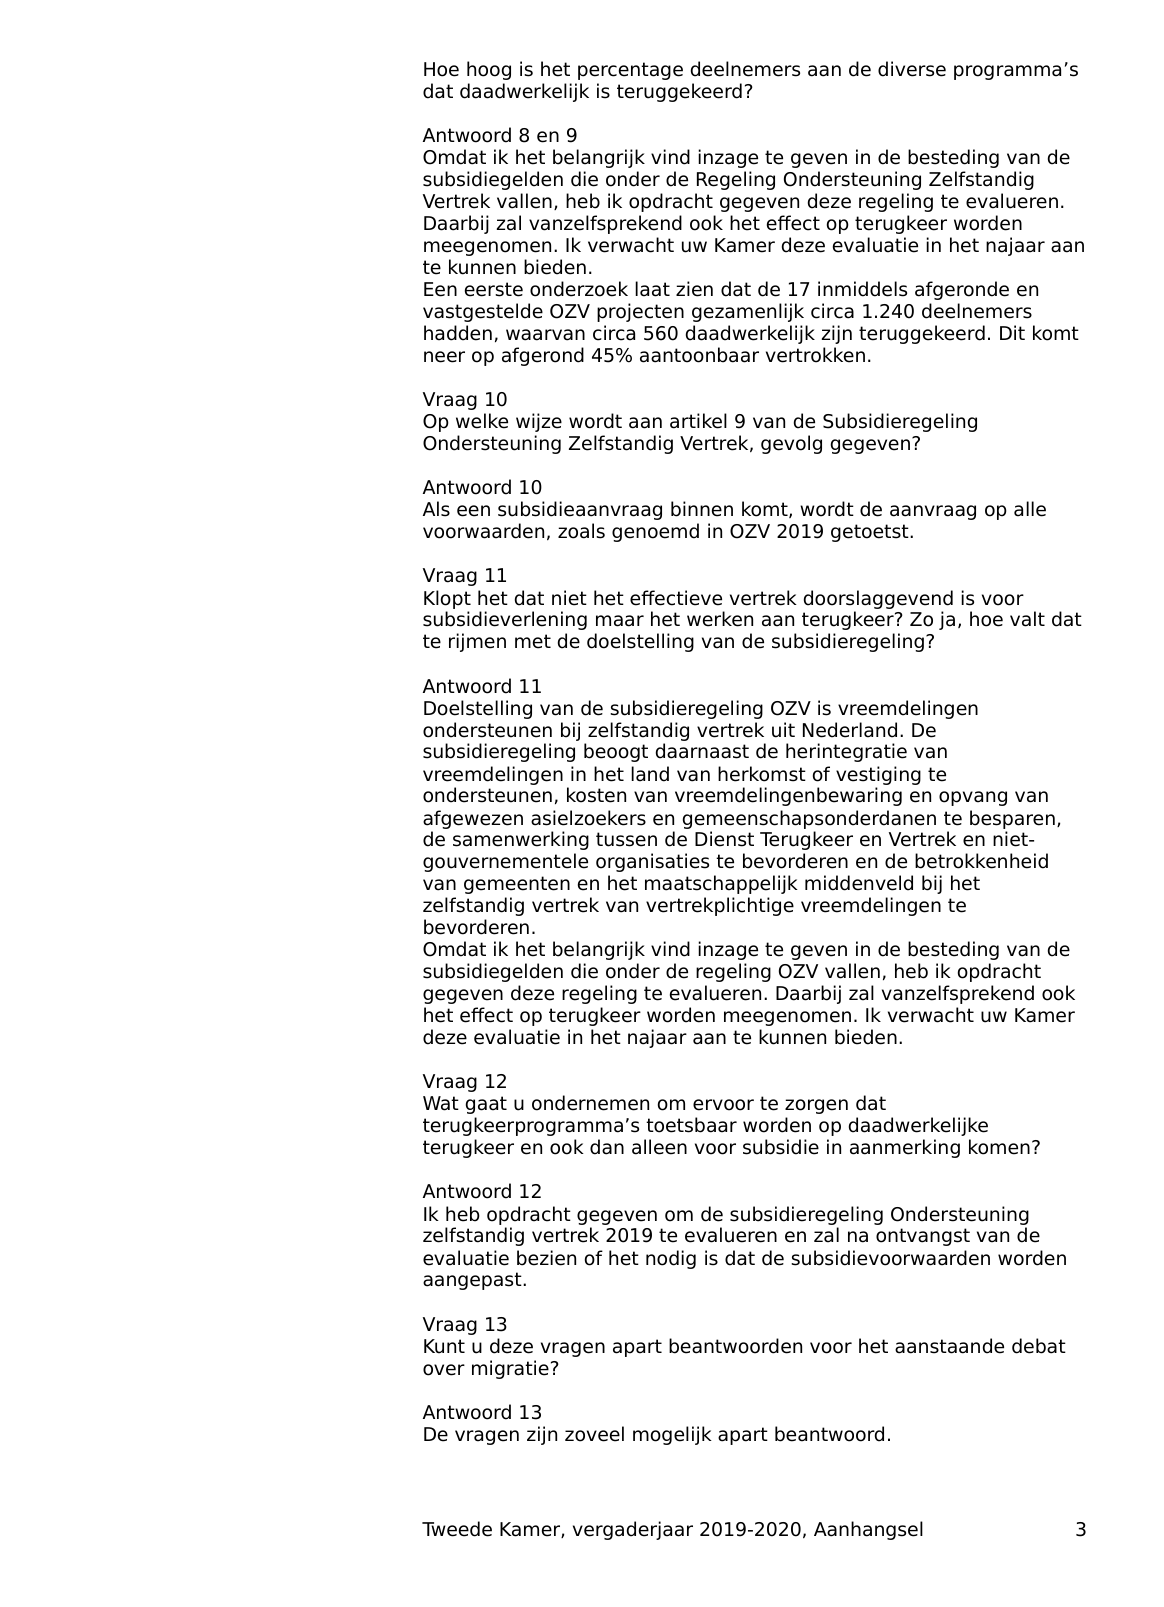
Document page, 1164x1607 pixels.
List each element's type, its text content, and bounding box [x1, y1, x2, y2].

text Doelstelling van de subsidieregeling OZV is vreemdelingen ondersteunen bij zelfstandig vertrek uit Nederland. De subsidieregeling beoogt daarnaast de herintegratie van vreemdelingen in het land van herkomst of vestiging te ondersteunen, kosten van vreemdelingenbewaring en opvang van afgewezen asielzoekers en gemeenschapsonderdanen te besparen, de samenwerking tussen de Dienst Terugkeer en Vertrek en niet-gouvernementele organisaties te bevorderen en de betrokkenheid van gemeenten en het maatschappelijk middenveld bij het zelfstandig vertrek van vertrekplichtige vreemdelingen te bevorderen. [422, 697, 1087, 939]
text De vragen zijn zoveel mogelijk apart beantwoord. [422, 1424, 1087, 1446]
text Antwoord 10 [422, 477, 1087, 499]
text Op welke wijze wordt aan artikel 9 van de Subsidieregeling Ondersteuning Zelfstandig Vertrek, gevolg gegeven? [422, 411, 1087, 455]
text Vraag 13 [422, 1313, 1087, 1336]
text Wat gaat u ondernemen om ervoor te zorgen dat terugkeerprogramma’s toetsbaar worden op daadwerkelijke terugkeer en ook dan alleen voor subsidie in aanmerking komen? [422, 1093, 1087, 1159]
text Omdat ik het belangrijk vind inzage te geven in de besteding van de subsidiegelden die onder de regeling OZV vallen, heb ik opdracht gegeven deze regeling te evalueren. Daarbij zal vanzelfsprekend ook het effect op terugkeer worden meegenomen. Ik verwacht uw Kamer deze evaluatie in het najaar aan te kunnen bieden. [422, 939, 1087, 1049]
text Vraag 11 [422, 565, 1087, 587]
text Antwoord 13 [422, 1402, 1087, 1424]
text Omdat ik het belangrijk vind inzage te geven in de besteding van de subsidiegelden die onder de Regeling Ondersteuning Zelfstandig Vertrek vallen, heb ik opdracht gegeven deze regeling te evalueren. Daarbij zal vanzelfsprekend ook het effect op terugkeer worden meegenomen. Ik verwacht uw Kamer deze evaluatie in het najaar aan te kunnen bieden. [422, 147, 1087, 279]
text Ik heb opdracht gegeven om de subsidieregeling Ondersteuning zelfstandig vertrek 2019 te evalueren en zal na ontvangst van de evaluatie bezien of het nodig is dat de subsidievoorwaarden worden aangepast. [422, 1203, 1087, 1291]
text Vraag 12 [422, 1071, 1087, 1093]
text Kunt u deze vragen apart beantwoorden voor het aanstaande debat over migratie? [422, 1336, 1087, 1379]
text Antwoord 11 [422, 676, 1087, 697]
text Vraag 10 [422, 389, 1087, 411]
text Hoe hoog is het percentage deelnemers aan de diverse programma’s dat daadwerkelijk is teruggekeerd? [422, 59, 1087, 103]
text Antwoord 8 en 9 [422, 125, 1087, 147]
text Een eerste onderzoek laat zien dat de 17 inmiddels afgeronde en vastgestelde OZV projecten gezamenlijk circa 1.240 deelnemers hadden, waarvan circa 560 daadwerkelijk zijn teruggekeerd. Dit komt neer op afgerond 45% aantoonbaar vertrokken. [422, 279, 1087, 367]
text Als een subsidieaanvraag binnen komt, wordt de aanvraag op alle voorwaarden, zoals genoemd in OZV 2019 getoetst. [422, 499, 1087, 543]
text Antwoord 12 [422, 1181, 1087, 1203]
text Klopt het dat niet het effectieve vertrek doorslaggevend is voor subsidieverlening maar het werken aan terugkeer? Zo ja, hoe valt dat te rijmen met de doelstelling van de subsidieregeling? [422, 587, 1087, 653]
